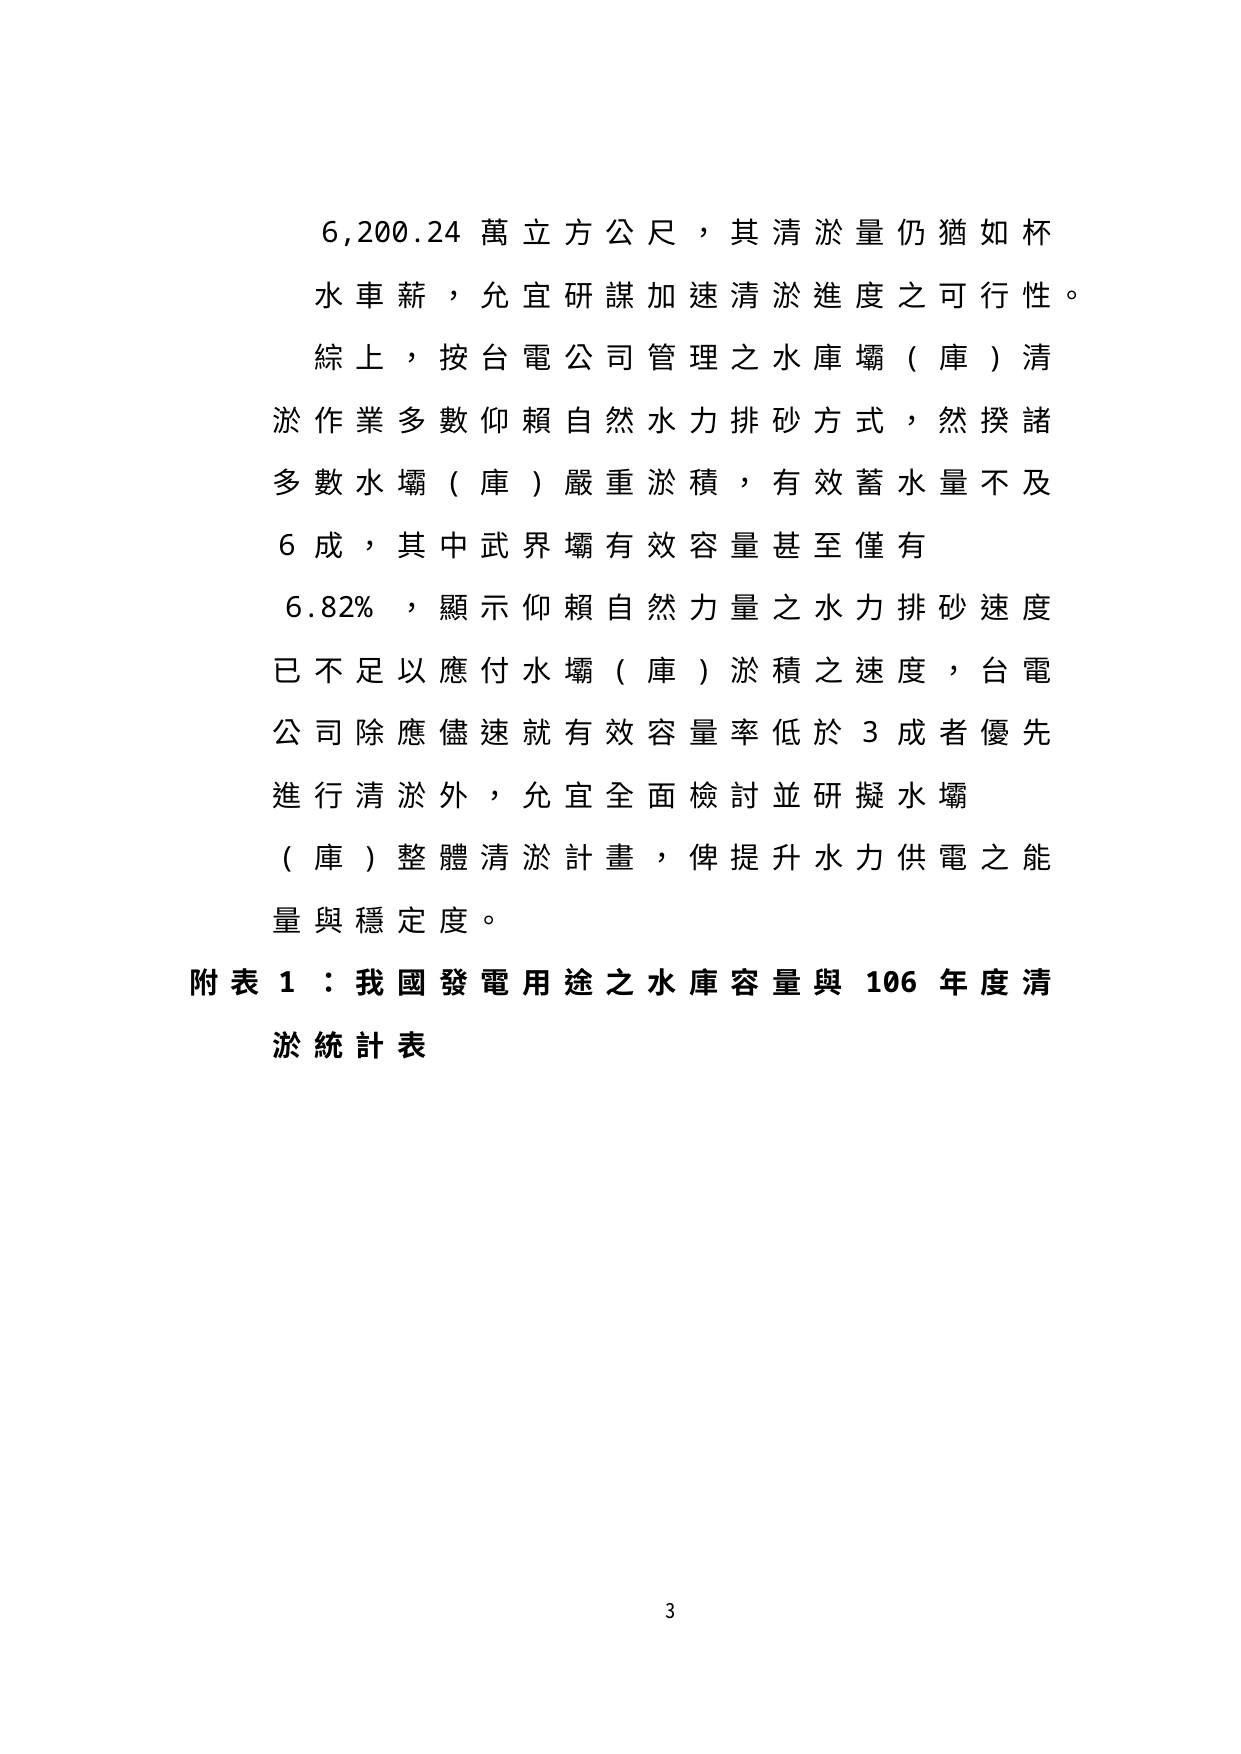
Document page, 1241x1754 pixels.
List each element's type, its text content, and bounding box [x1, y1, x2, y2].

text 綜上，按台電公司管理之水庫壩(庫)清淤作業多數仰賴自然水力排砂方式，然揆諸多數水壩(庫)嚴重淤積，有效蓄水量不及6成，其中武界壩有效容量甚至僅有6.82%，顯示仰賴自然力量之水力排砂速度已不足以應付水壩(庫)淤積之速度，台電公司除應儘速就有效容量率低於3成者優先進行清淤外，允宜全面檢討並研擬水壩(庫)整體清淤計畫，俾提升水力供電之能量與穩定度。 [242, 314, 1058, 939]
text 附表1：我國發電用途之水庫容量與106年度清淤統計表 [171, 939, 1058, 1064]
text 另查台電公司水壩(庫)清淤作業分為自然水力排砂及人為陸挖兩種方式，101年度至106年度有關水壩(庫)陸挖清淤量累計414萬3千立方公尺，雖高於預計清淤量355萬5千立方公尺(詳附表2)，惟平均每年陸挖清淤量約69.05萬立方公尺，對比目前水壩(庫)淤積量達2億6,200.24萬立方公尺，其清淤量仍猶如杯水車薪，允宜研謀加速清淤進度之可行性。 [271, 189, 1058, 314]
